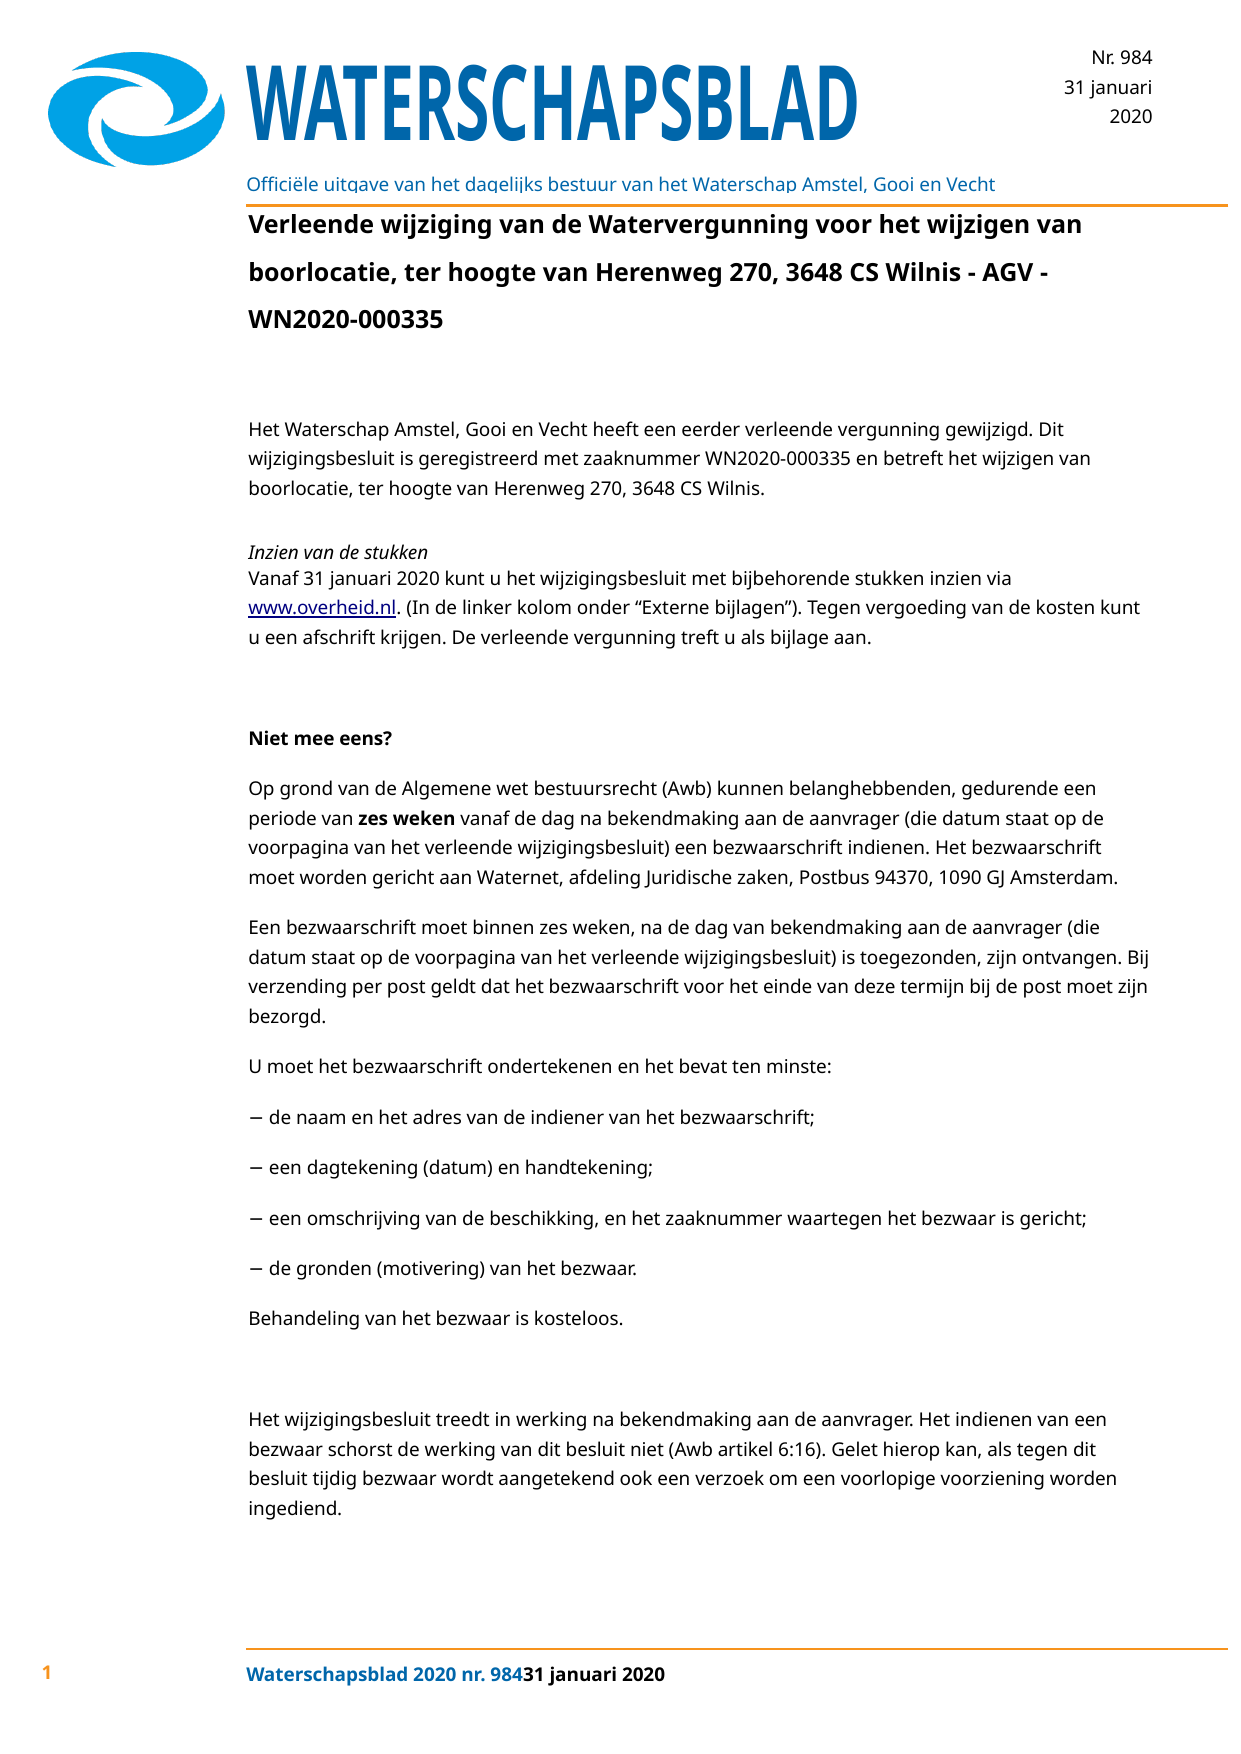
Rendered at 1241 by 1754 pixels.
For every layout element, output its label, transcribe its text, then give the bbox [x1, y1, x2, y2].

text − een dagtekening (datum) en handtekening; [248, 1154, 1152, 1180]
picture [41, 47, 231, 172]
text Een bezwaarschrift moet binnen zes weken, na de dag van bekendmaking aan de aanvrager (die datum staat op de voorpagina van het verleende wijzigingsbesluit) is toegezonden, zijn ontvangen. Bij verzending per post geldt dat het bezwaarschrift voor het einde van deze termijn bij de post moet zijn bezorgd. [248, 914, 1152, 1029]
text − de naam en het adres van de indiener van het bezwaarschrift; [248, 1104, 1152, 1130]
text Het Waterschap Amstel, Gooi en Vecht heeft een eerder verleende vergunning gewijzigd. Dit wijzigingsbesluit is geregistreerd met zaaknummer WN2020-000335 en betreft het wijzigen van boorlocatie, ter hoogte van Herenweg 270, 3648 CS Wilnis. [248, 416, 1152, 501]
text U moet het bezwaarschrift ondertekenen en het bevat ten minste: [248, 1053, 1152, 1079]
text Behandeling van het bezwaar is kosteloos. [248, 1306, 1152, 1331]
text Op grond van de Algemene wet bestuursrecht (Awb) kunnen belanghebbenden, gedurende een periode van zes weken vanaf de dag na bekendmaking aan de aanvrager (die datum staat op de voorpagina van het verleende wijzigingsbesluit) een bezwaarschrift indienen. Het bezwaarschrift moet worden gericht aan Waternet, afdeling Juridische zaken, Postbus 94370, 1090 GJ Amsterdam. [248, 775, 1152, 890]
text Vanaf 31 januari 2020 kunt u het wijzigingsbesluit met bijbehorende stukken inzien via www.overheid.nl. (In de linker kolom onder “Externe bijlagen”). Tegen vergoeding van de kosten kunt u een afschrift krijgen. De verleende vergunning treft u als bijlage aan. [248, 565, 1152, 650]
text − de gronden (motivering) van het bezwaar. [248, 1255, 1152, 1281]
text − een omschrijving van de beschikking, en het zaaknummer waartegen het bezwaar is gericht; [248, 1205, 1152, 1231]
text Het wijzigingsbesluit treedt in werking na bekendmaking aan de aanvrager. Het indienen van een bezwaar schorst de werking van dit besluit niet (Awb artikel 6:16). Gelet hierop kan, als tegen dit besluit tijdig bezwaar wordt aangetekend ook een verzoek om een voorlopige voorziening worden ingediend. [248, 1406, 1152, 1521]
text Verleende wijziging van de Watervergunning voor het wijzigen van boorlocatie, ter hoogte van Herenweg 270, 3648 CS Wilnis - AGV - WN2020-000335 [248, 207, 1152, 336]
text Inzien van de stukken [248, 539, 1152, 565]
text Niet mee eens? [248, 725, 1152, 751]
